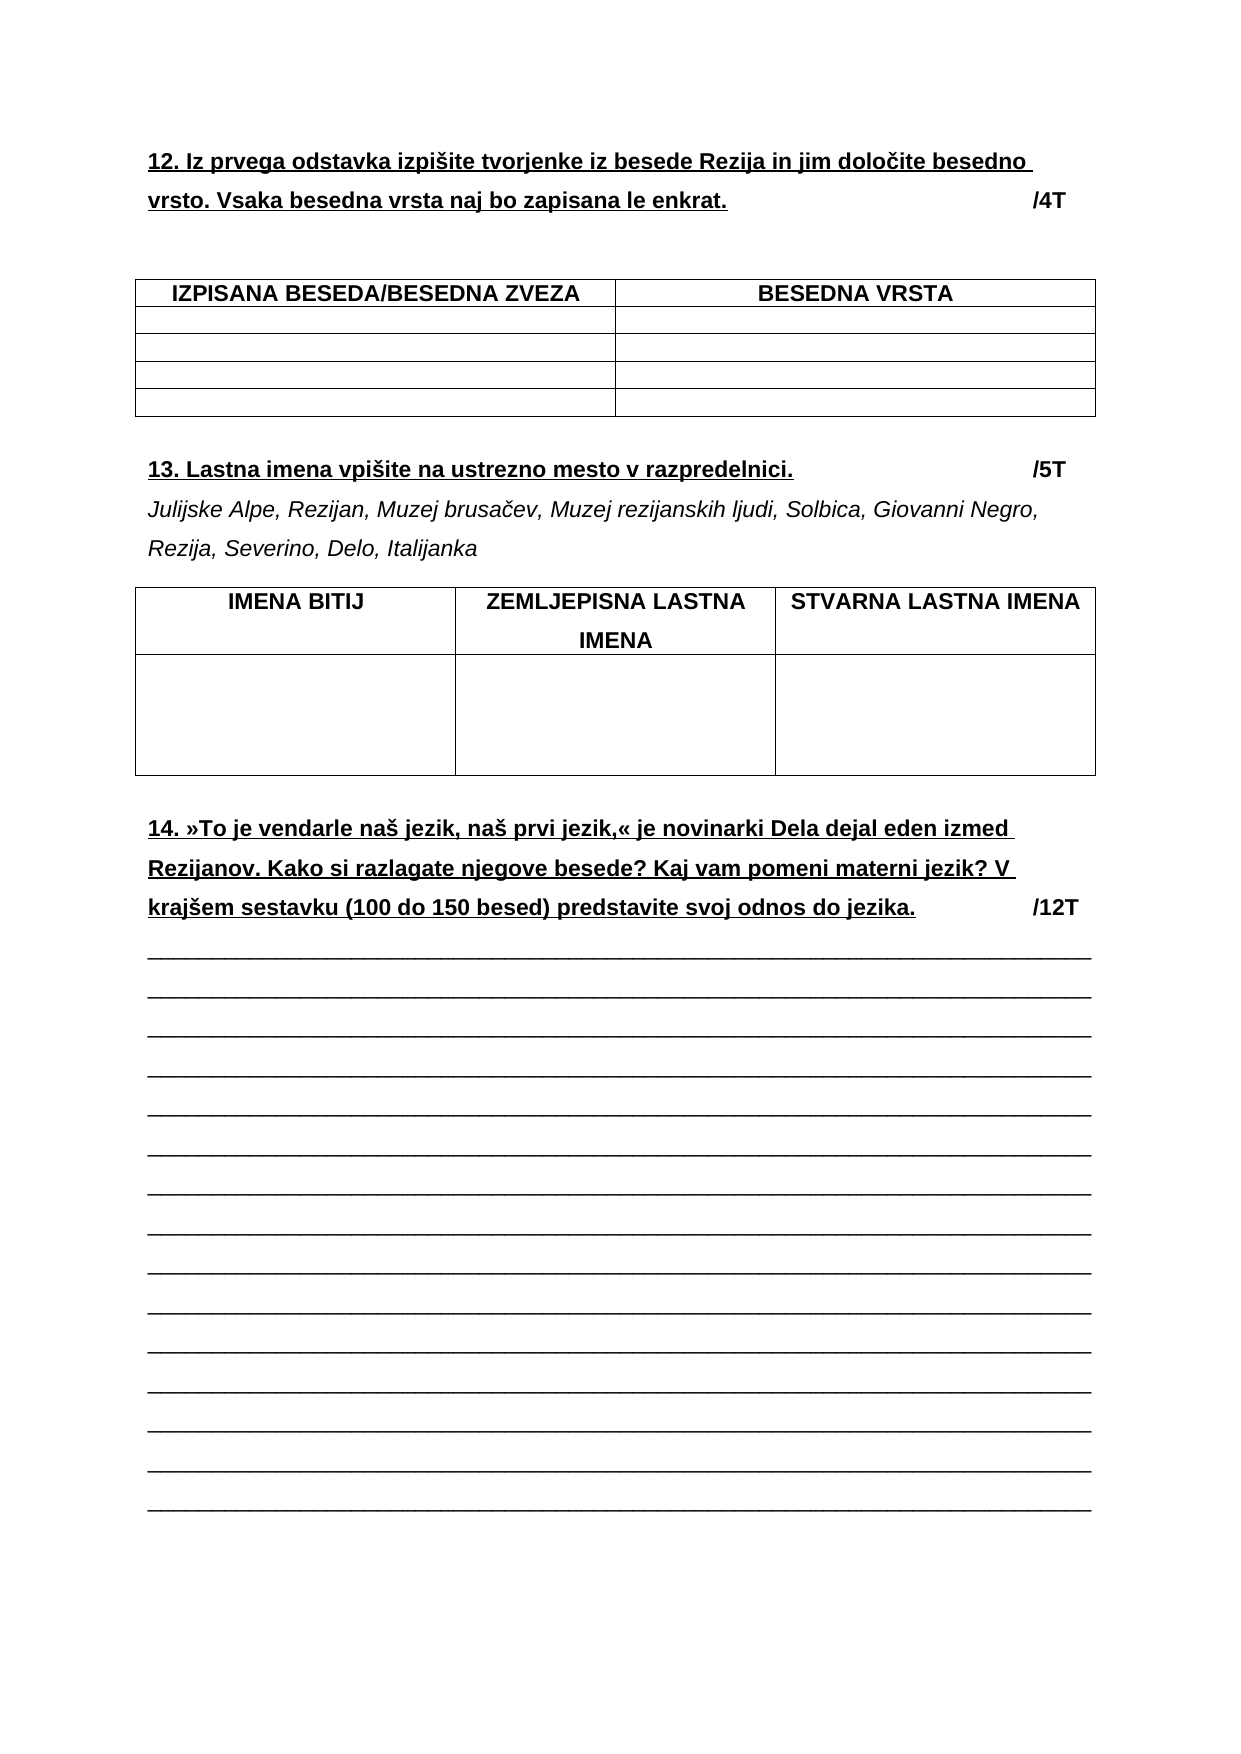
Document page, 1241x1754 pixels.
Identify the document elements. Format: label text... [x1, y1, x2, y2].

table_header BESEDNA VRSTA [616, 280, 1095, 306]
table_cell [136, 655, 455, 774]
table_cell [136, 334, 615, 361]
list 13. Lastna imena vpišite na ustrezno mesto v razpredelnici. /5T [148, 456, 1093, 482]
table_cell [136, 389, 615, 416]
table_cell [616, 307, 1095, 333]
list 12. Iz prvega odstavka izpišite tvorjenke iz besede Rezija in jim določite besedno vrsto. Vsaka besedna vrsta naj bo zapisana le enkrat. /4T [148, 148, 1093, 213]
table_cell [616, 334, 1095, 361]
table_header STVARNA LASTNA IMENA [776, 588, 1095, 654]
table_header ZEMLJEPISNA LASTNA IMENA [456, 588, 775, 654]
table_cell [136, 362, 615, 388]
list ______________________________________________________________________________________________________________________________________________________________________________________________________________________________________________________________________________________________________________________________________________________________________________________________________________________________________________________________________________________________________________________________________________________________________________________________________________________________________________________________________________________________________________________________________________________________________________________________________________________________________________________________________________________________________________________________________________________________________________________________________________________________________________________________________________________________________________________________________________________ [148, 933, 1093, 1512]
table_cell [136, 307, 615, 333]
list 14. »To je vendarle naš jezik, naš prvi jezik,« je novinarki Dela dejal eden izmed Rezijanov. Kako si razlagate njegove besede? Kaj vam pomeni materni jezik? V krajšem sestavku (100 do 150 besed) predstavite svoj odnos do jezika. /12T [148, 815, 1093, 920]
table_cell [456, 655, 775, 774]
table_header IZPISANA BESEDA/BESEDNA ZVEZA [136, 280, 615, 306]
table_cell [616, 389, 1095, 416]
list Julijske Alpe, Rezijan, Muzej brusačev, Muzej rezijanskih ljudi, Solbica, Giovanni Negro, Rezija, Severino, Delo, Italijanka [148, 496, 1093, 561]
table_header IMENA BITIJ [136, 588, 455, 654]
table_cell [616, 362, 1095, 388]
table_cell [776, 655, 1095, 774]
